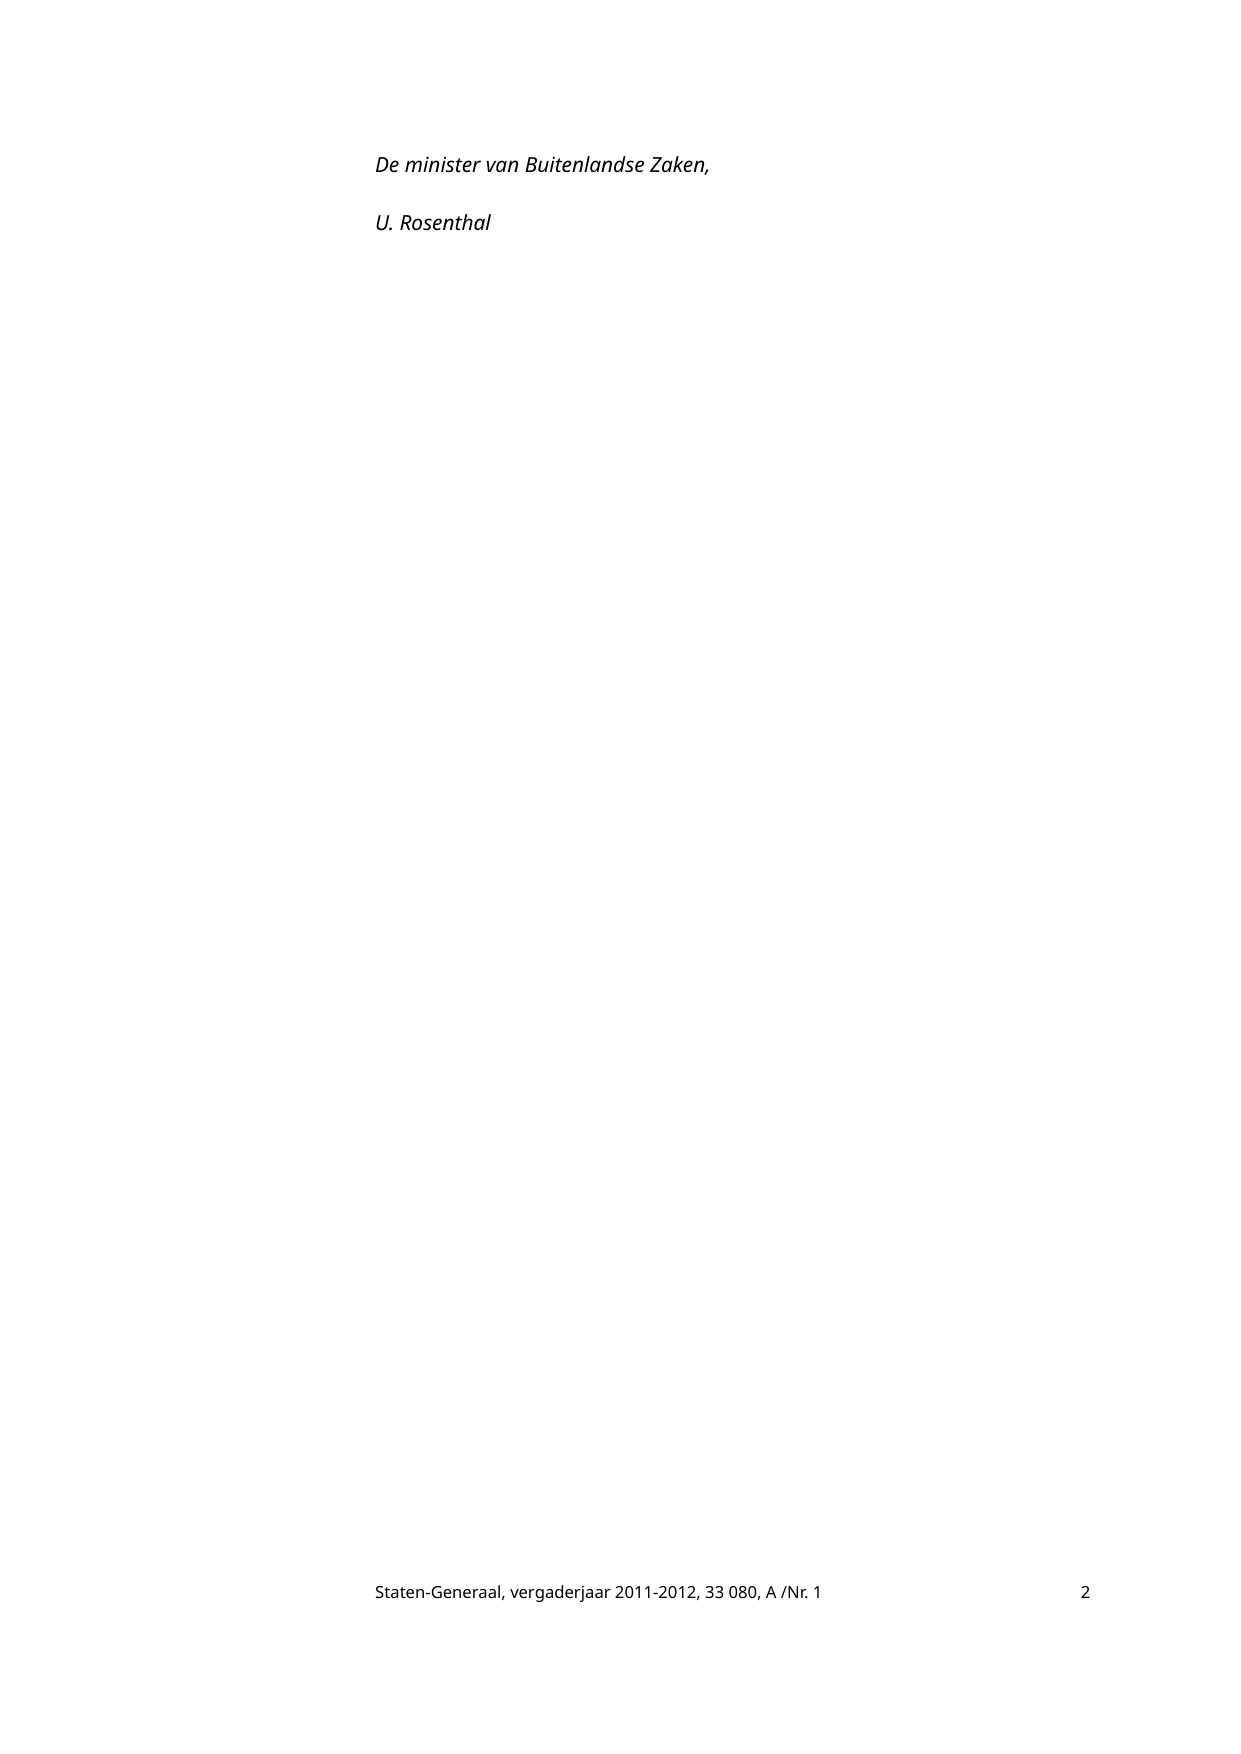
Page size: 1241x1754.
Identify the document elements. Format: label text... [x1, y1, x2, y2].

text De minister van Buitenlandse Zaken, [375, 150, 1090, 178]
text U. Rosenthal [375, 208, 1090, 237]
